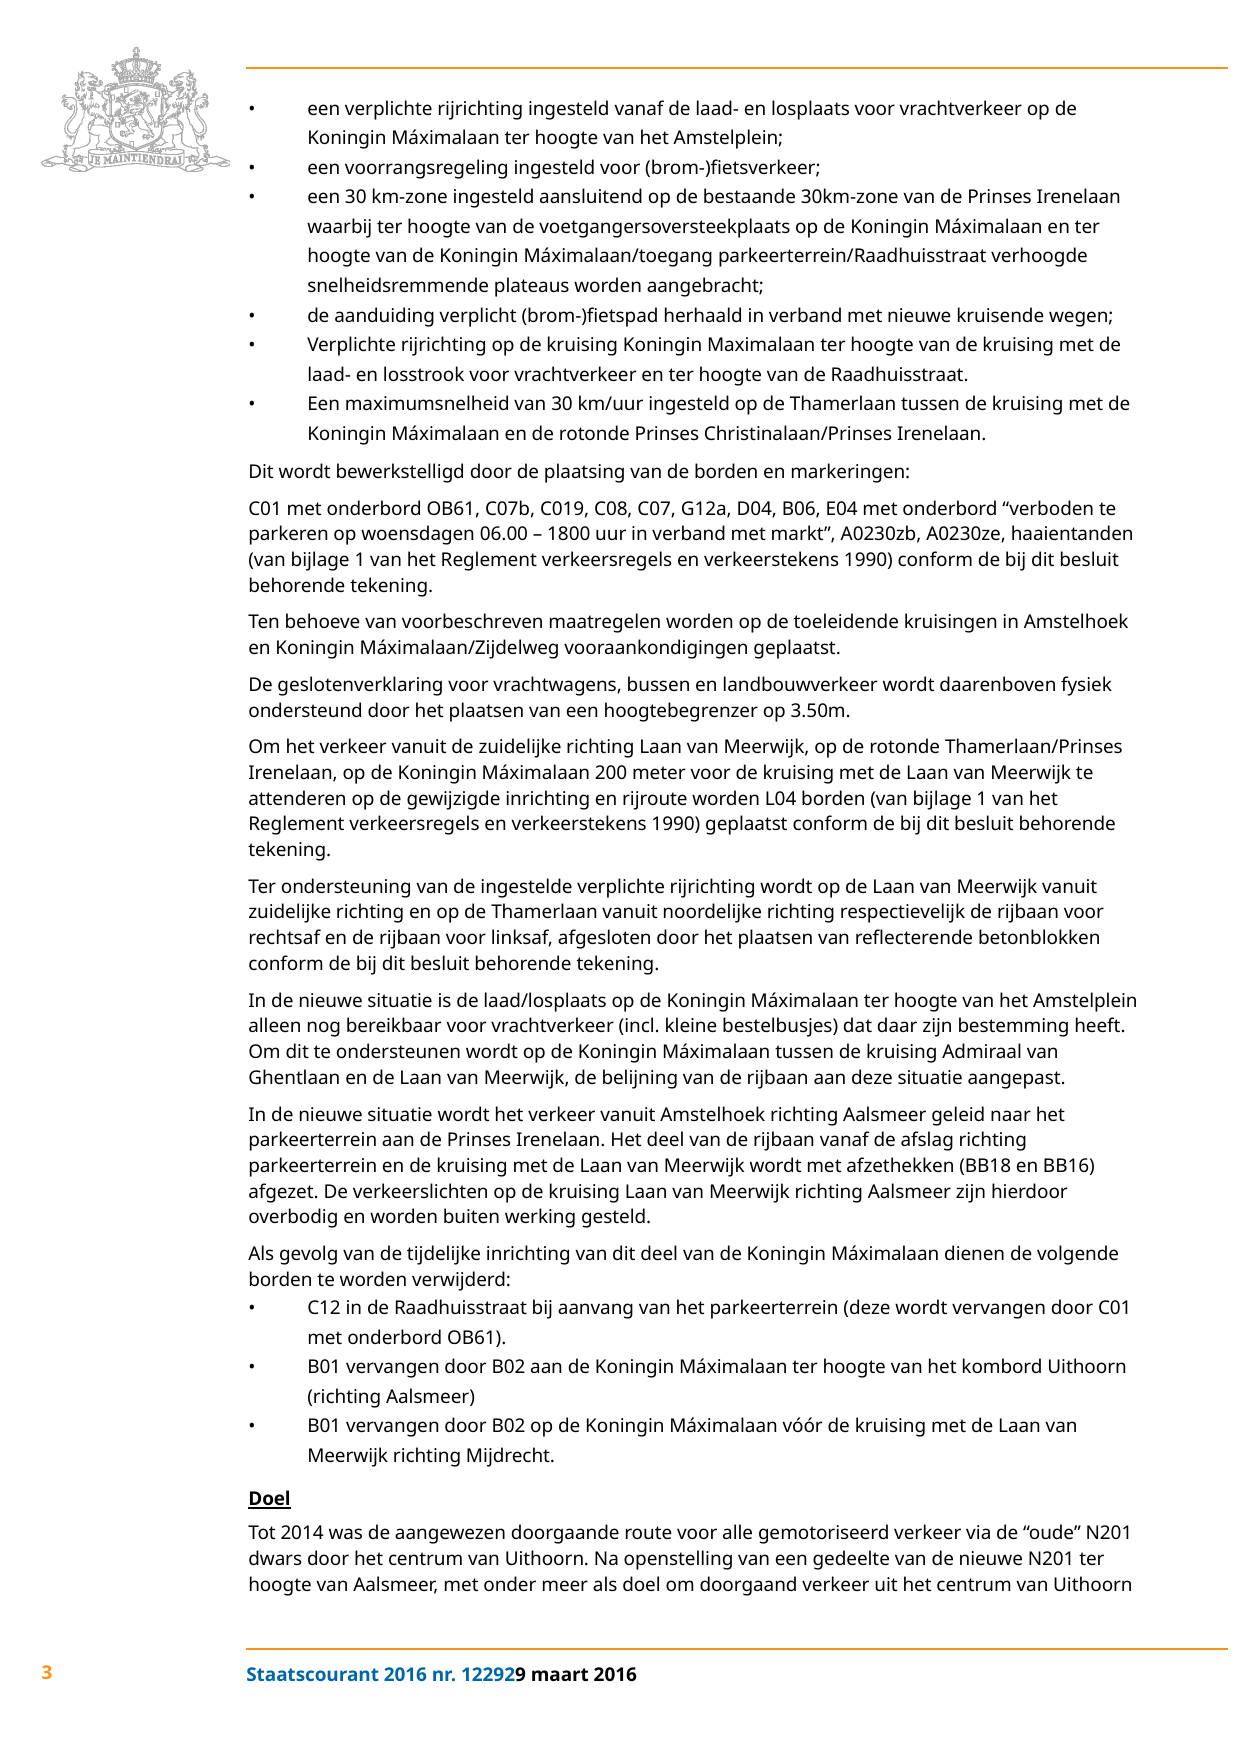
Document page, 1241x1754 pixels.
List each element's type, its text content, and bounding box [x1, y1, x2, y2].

list een 30 km-zone ingesteld aansluitend op de bestaande 30km-zone van de Prinses Irenelaan waarbij ter hoogte van de voetgangersoversteekplaats op de Koningin Máximalaan en ter hoogte van de Koningin Máximalaan/toegang parkeerterrein/Raadhuisstraat verhoogde snelheidsremmende plateaus worden aangebracht; [248, 183, 1152, 298]
text De geslotenverklaring voor vrachtwagens, bussen en landbouwverkeer wordt daarenboven fysiek ondersteund door het plaatsen van een hoogtebegrenzer op 3.50m. [248, 671, 1152, 722]
text Dit wordt bewerkstelligd door de plaatsing van de borden en markeringen: [248, 458, 1152, 484]
text Als gevolg van de tijdelijke inrichting van dit deel van de Koningin Máximalaan dienen de volgende borden te worden verwijderd: [248, 1240, 1152, 1292]
list Verplichte rijrichting op de kruising Koningin Maximalaan ter hoogte van de kruising met de laad- en losstrook voor vrachtverkeer en ter hoogte van de Raadhuisstraat. [248, 331, 1152, 387]
text Om het verkeer vanuit de zuidelijke richting Laan van Meerwijk, op de rotonde Thamerlaan/Prinses Irenelaan, op de Koningin Máximalaan 200 meter voor de kruising met de Laan van Meerwijk te attenderen op de gewijzigde inrichting en rijroute worden L04 borden (van bijlage 1 van het Reglement verkeersregels en verkeerstekens 1990) geplaatst conform de bij dit besluit behorende tekening. [248, 733, 1152, 862]
text Ten behoeve van voorbeschreven maatregelen worden op de toeleidende kruisingen in Amstelhoek en Koningin Máximalaan/Zijdelweg vooraankondigingen geplaatst. [248, 609, 1152, 660]
list B01 vervangen door B02 aan de Koningin Máximalaan ter hoogte van het kombord Uithoorn (richting Aalsmeer) [248, 1353, 1152, 1409]
list C12 in de Raadhuisstraat bij aanvang van het parkeerterrein (deze wordt vervangen door C01 met onderbord OB61). [248, 1294, 1152, 1350]
text Ter ondersteuning van de ingestelde verplichte rijrichting wordt op de Laan van Meerwijk vanuit zuidelijke richting en op de Thamerlaan vanuit noordelijke richting respectievelijk de rijbaan voor rechtsaf en de rijbaan voor linksaf, afgesloten door het plaatsen van reflecterende betonblokken conform de bij dit besluit behorende tekening. [248, 873, 1152, 976]
list de aanduiding verplicht (brom-)fietspad herhaald in verband met nieuwe kruisende wegen; [248, 302, 1152, 328]
text C01 met onderbord OB61, C07b, C019, C08, C07, G12a, D04, B06, E04 met onderbord “verboden te parkeren op woensdagen 06.00 – 1800 uur in verband met markt”, A0230zb, A0230ze, haaientanden (van bijlage 1 van het Reglement verkeersregels en verkeerstekens 1990) conform de bij dit besluit behorende tekening. [248, 495, 1152, 598]
text Doel [248, 1485, 1152, 1511]
picture [41, 47, 231, 172]
text In de nieuwe situatie wordt het verkeer vanuit Amstelhoek richting Aalsmeer geleid naar het parkeerterrein aan de Prinses Irenelaan. Het deel van de rijbaan vanaf de afslag richting parkeerterrein en de kruising met de Laan van Meerwijk wordt met afzethekken (BB18 en BB16) afgezet. De verkeerslichten op de kruising Laan van Meerwijk richting Aalsmeer zijn hierdoor overbodig en worden buiten werking gesteld. [248, 1101, 1152, 1229]
text Tot 2014 was de aangewezen doorgaande route voor alle gemotoriseerd verkeer via de “oude” N201 dwars door het centrum van Uithoorn. Na openstelling van een gedeelte van de nieuwe N201 ter hoogte van Aalsmeer, met onder meer als doel om doorgaand verkeer uit het centrum van Uithoorn [248, 1519, 1152, 1597]
list een voorrangsregeling ingesteld voor (brom-)fietsverkeer; [248, 154, 1152, 180]
list Een maximumsnelheid van 30 km/uur ingesteld op de Thamerlaan tussen de kruising met de Koningin Máximalaan en de rotonde Prinses Christinalaan/Prinses Irenelaan. [248, 391, 1152, 446]
list een verplichte rijrichting ingesteld vanaf de laad- en losplaats voor vrachtverkeer op de Koningin Máximalaan ter hoogte van het Amstelplein; [248, 95, 1152, 150]
list B01 vervangen door B02 op de Koningin Máximalaan vóór de kruising met de Laan van Meerwijk richting Mijdrecht. [248, 1413, 1152, 1468]
text In de nieuwe situatie is de laad/losplaats op de Koningin Máximalaan ter hoogte van het Amstelplein alleen nog bereikbaar voor vrachtverkeer (incl. kleine bestelbusjes) dat daar zijn bestemming heeft. Om dit te ondersteunen wordt op de Koningin Máximalaan tussen de kruising Admiraal van Ghentlaan en de Laan van Meerwijk, de belijning van de rijbaan aan deze situatie aangepast. [248, 987, 1152, 1090]
